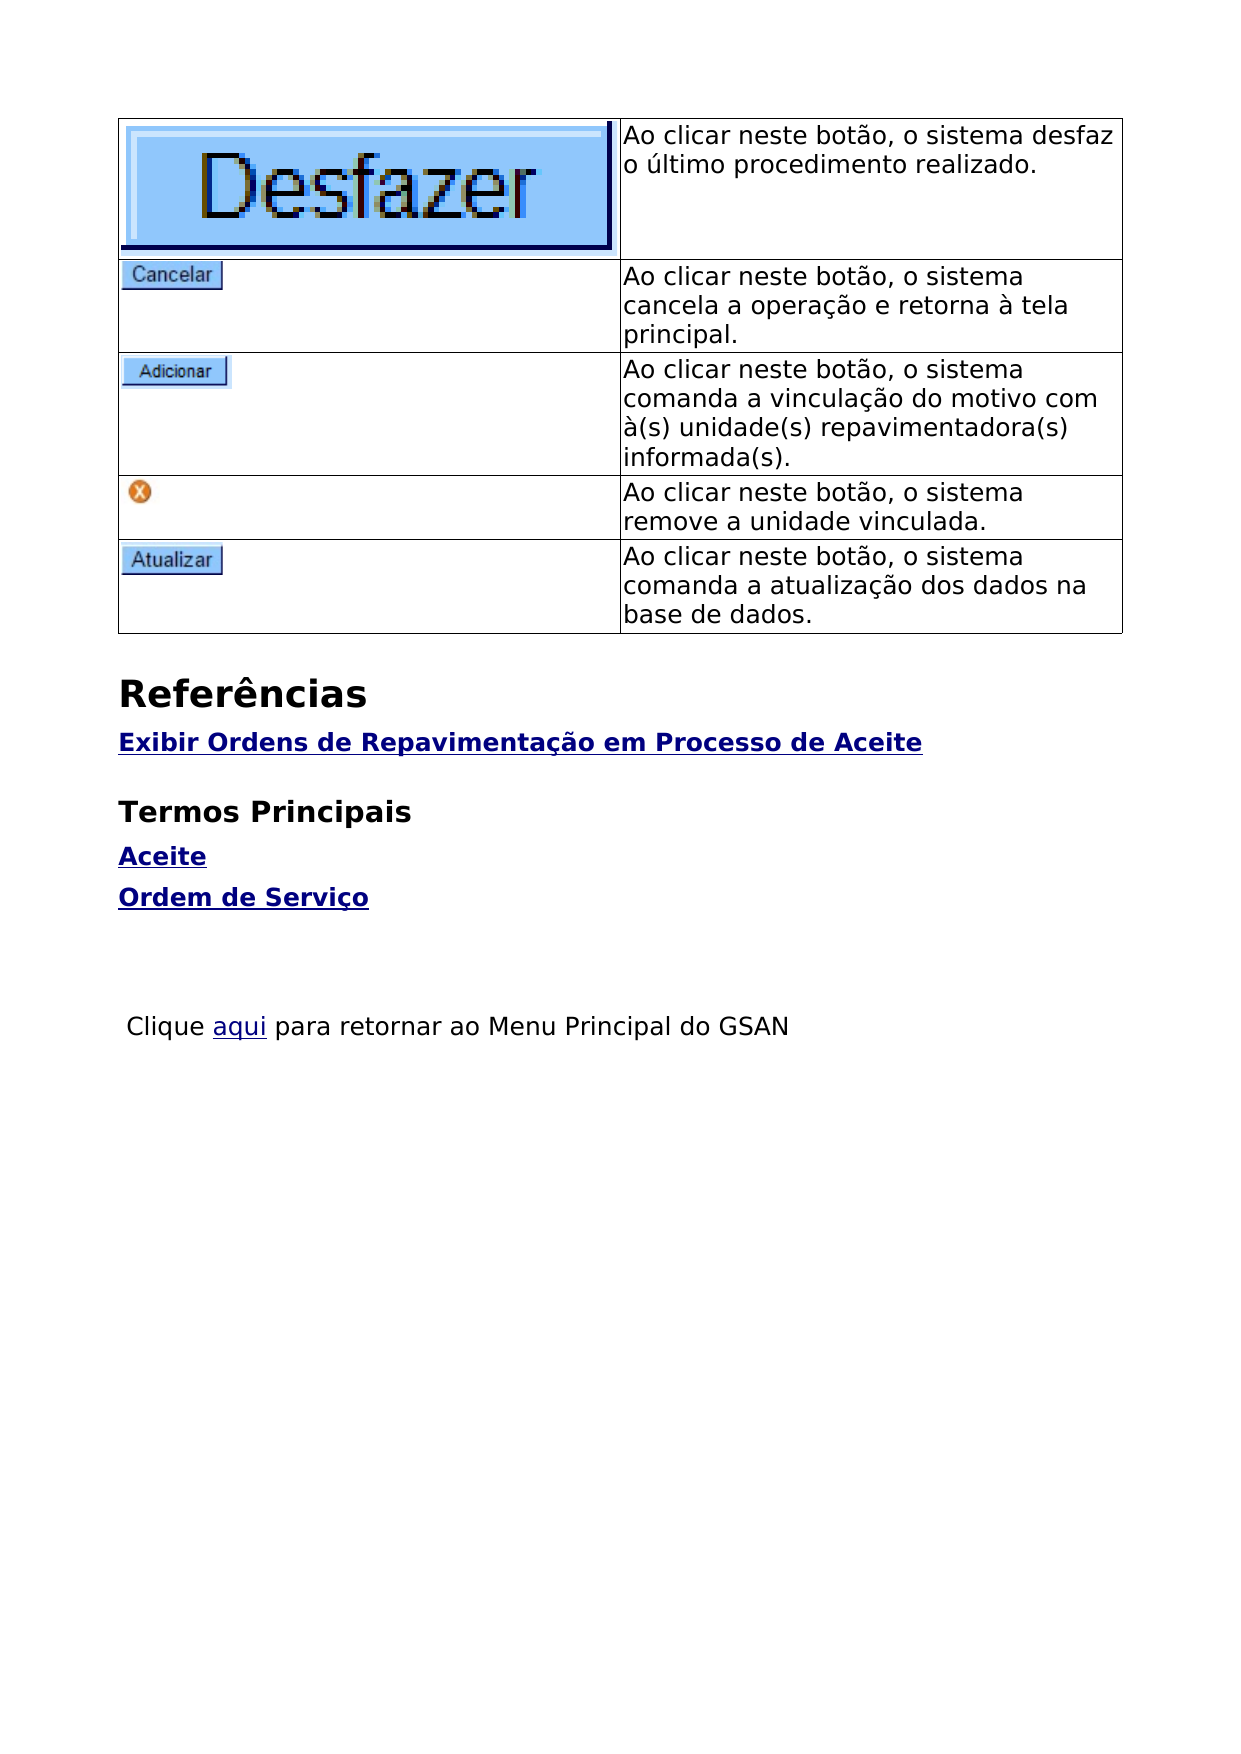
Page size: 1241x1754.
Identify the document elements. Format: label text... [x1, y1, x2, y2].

picture [121, 542, 223, 575]
table_cell [119, 260, 620, 352]
text Ordem de Serviço [118, 883, 1122, 913]
table_cell [119, 119, 620, 259]
table_cell [119, 353, 620, 475]
picture [121, 261, 223, 290]
table_cell Ao clicar neste botão, o sistema desfaz o último procedimento realizado. [621, 119, 1122, 259]
picture [121, 355, 232, 389]
picture [121, 121, 618, 256]
table_cell [119, 476, 620, 539]
table_cell Ao clicar neste botão, o sistema comanda a vinculação do motivo com à(s) unidade(s) repavimentadora(s) informada(s). [621, 353, 1122, 475]
subtitle Termos Principais [118, 795, 1122, 829]
subtitle Referências [118, 672, 1122, 716]
text Clique aqui para retornar ao Menu Principal do GSAN [118, 925, 1122, 1042]
text Aceite [118, 842, 1122, 871]
table_cell Ao clicar neste botão, o sistema cancela a operação e retorna à tela principal. [621, 260, 1122, 352]
text Exibir Ordens de Repavimentação em Processo de Aceite [118, 729, 1122, 758]
table_cell Ao clicar neste botão, o sistema remove a unidade vinculada. [621, 476, 1122, 539]
table_cell Ao clicar neste botão, o sistema comanda a atualização dos dados na base de dados. [621, 540, 1122, 633]
table_cell [119, 540, 620, 633]
picture [121, 477, 160, 505]
